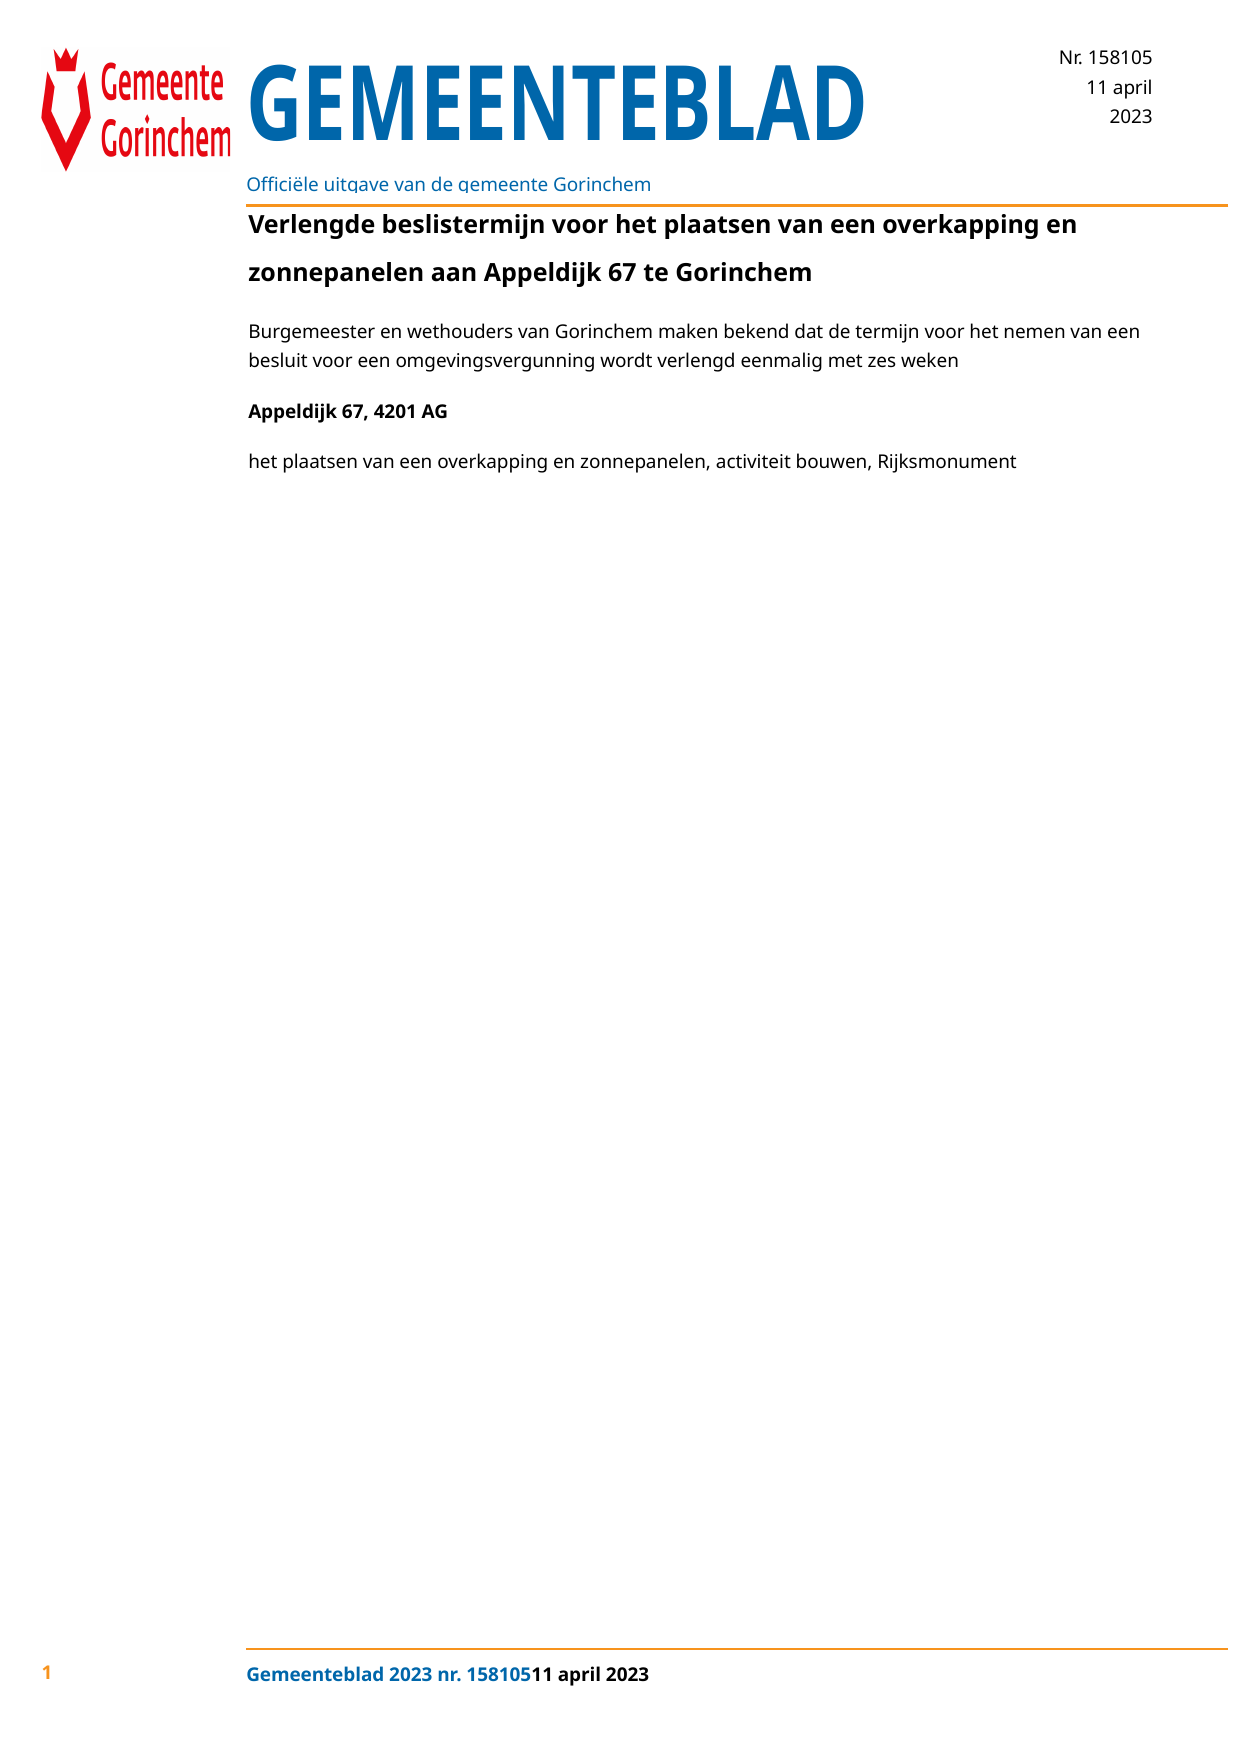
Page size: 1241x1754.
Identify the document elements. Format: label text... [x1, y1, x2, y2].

text Burgemeester en wethouders van Gorinchem maken bekend dat de termijn voor het nemen van een besluit voor een omgevingsvergunning wordt verlengd eenmalig met zes weken [248, 318, 1152, 373]
text Verlengde beslistermijn voor het plaatsen van een overkapping en zonnepanelen aan Appeldijk 67 te Gorinchem [248, 207, 1152, 288]
picture [41, 47, 231, 172]
text Appeldijk 67, 4201 AG [248, 398, 1152, 424]
text het plaatsen van een overkapping en zonnepanelen, activiteit bouwen, Rijksmonument [248, 448, 1152, 474]
